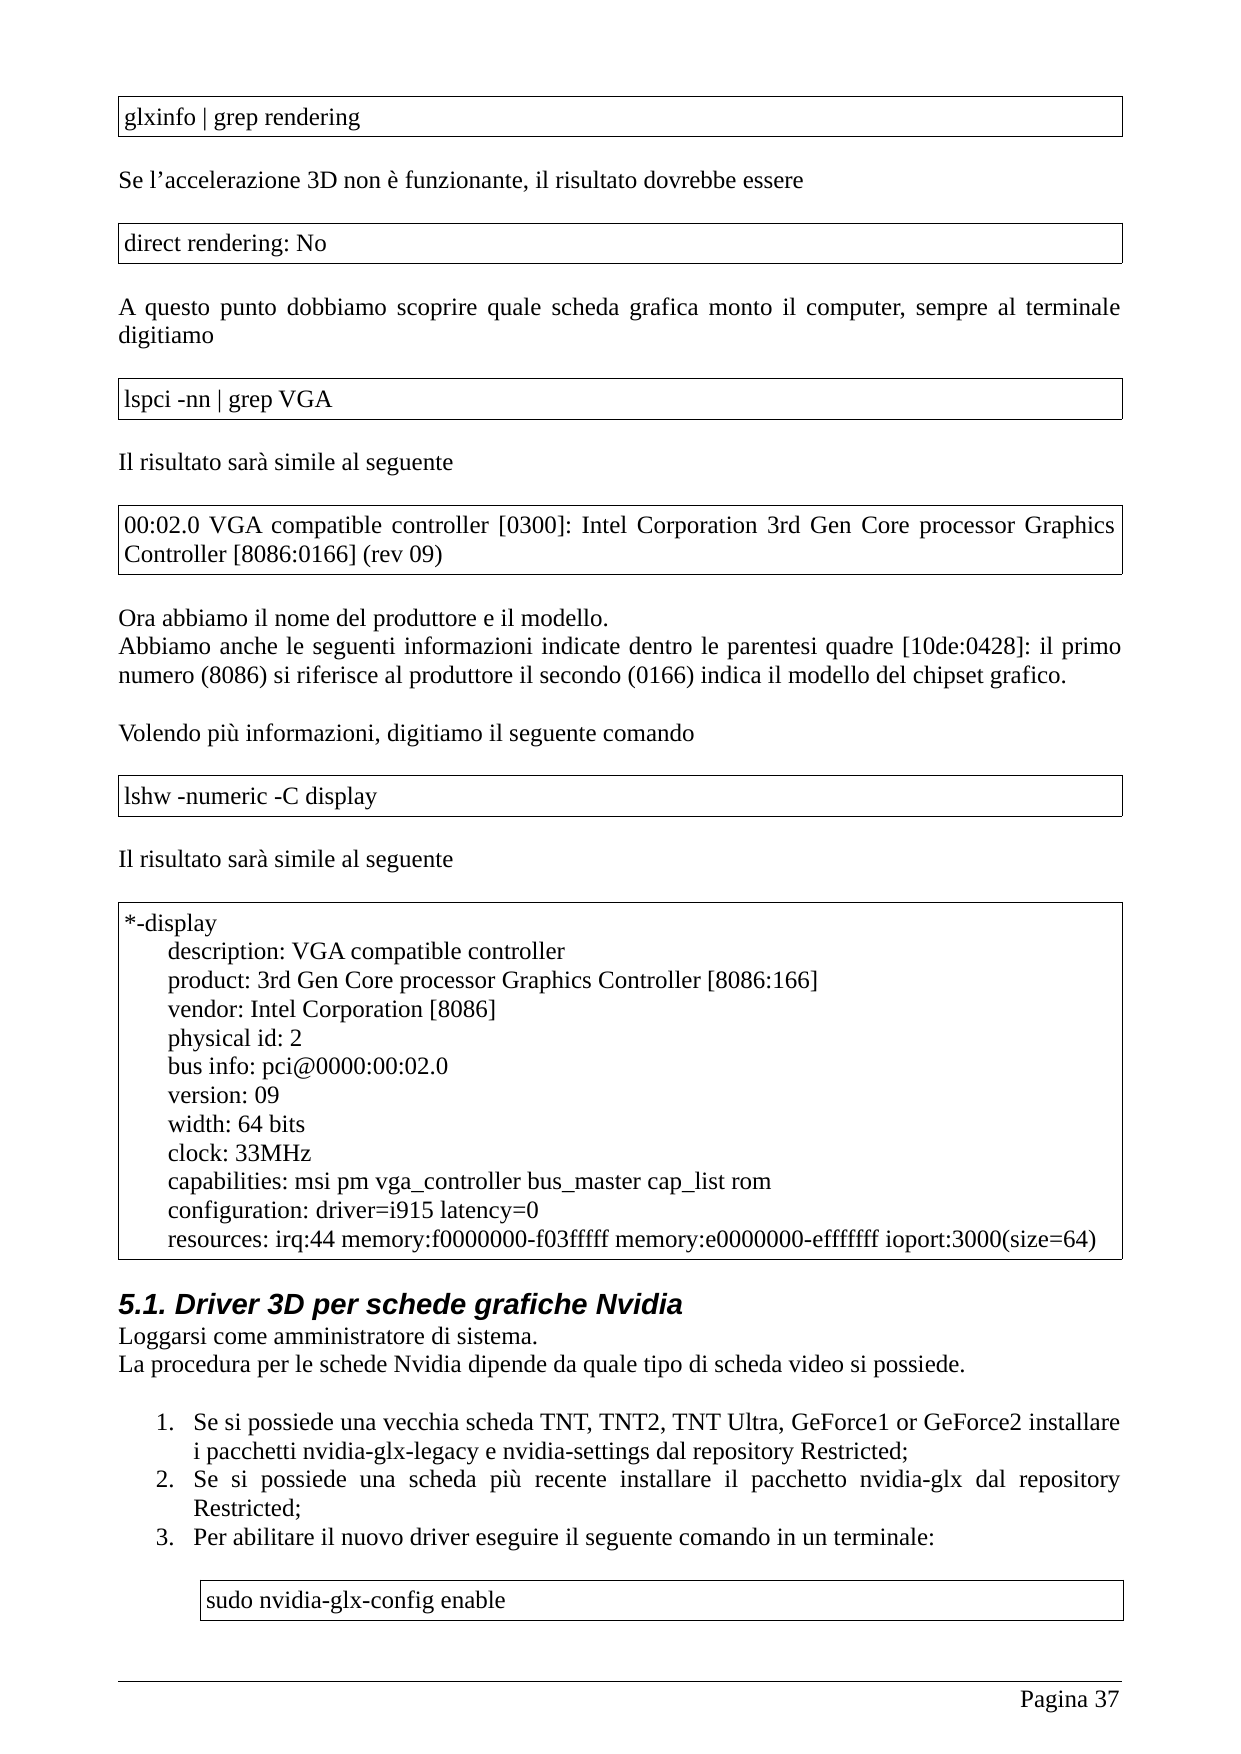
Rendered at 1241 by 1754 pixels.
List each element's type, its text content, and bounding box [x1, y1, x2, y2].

text La procedura per le schede Nvidia dipende da quale tipo di scheda video si possiede. [118, 1349, 1122, 1378]
list Se si possiede una scheda più recente installare il pacchetto nvidia-glx dal repository Restricted; [156, 1464, 1122, 1522]
text A questo punto dobbiamo scoprire quale scheda grafica monto il computer, sempre al terminale digitiamo [118, 292, 1122, 349]
table_header 00:02.0 VGA compatible controller [0300]: Intel Corporation 3rd Gen Core processor Graphics Controller [8086:0166] (rev 09) [119, 506, 1122, 574]
text Il risultato sarà simile al seguente [118, 844, 1122, 873]
text Se l’accelerazione 3D non è funzionante, il risultato dovrebbe essere [118, 165, 1122, 194]
table_header sudo nvidia-glx-config enable [201, 1581, 1123, 1620]
table_header lspci -nn | grep VGA [119, 379, 1122, 418]
table_header *-display description: VGA compatible controller product: 3rd Gen Core processor Graphics Controller [8086:166] vendor: Intel Corporation [8086] physical id: 2 bus info: pci@0000:00:02.0 version: 09 width: 64 bits clock: 33MHz capabilities: msi pm vga_controller bus_master cap_list rom configuration: driver=i915 latency=0 resources: irq:44 memory:f0000000-f03fffff memory:e0000000-efffffff ioport:3000(size=64) [119, 903, 1122, 1258]
table_header lshw -numeric -C display [119, 776, 1122, 816]
list Se si possiede una vecchia scheda TNT, TNT2, TNT Ultra, GeForce1 or GeForce2 installare i pacchetti nvidia-glx-legacy e nvidia-settings dal repository Restricted; [156, 1407, 1122, 1464]
subtitle 5.1. Driver 3D per schede grafiche Nvidia [118, 1287, 1122, 1321]
text Abbiamo anche le seguenti informazioni indicate dentro le parentesi quadre [10de:0428]: il primo numero (8086) si riferisce al produttore il secondo (0166) indica il modello del chipset grafico. [118, 631, 1122, 689]
text Volendo più informazioni, digitiamo il seguente comando [118, 718, 1122, 746]
table_header glxinfo | grep rendering [119, 97, 1122, 136]
list Per abilitare il nuovo driver eseguire il seguente comando in un terminale: [156, 1522, 1122, 1551]
table_header direct rendering: No [119, 224, 1122, 263]
text Il risultato sarà simile al seguente [118, 447, 1122, 476]
text Ora abbiamo il nome del produttore e il modello. [118, 603, 1122, 631]
text Loggarsi come amministratore di sistema. [118, 1321, 1122, 1349]
